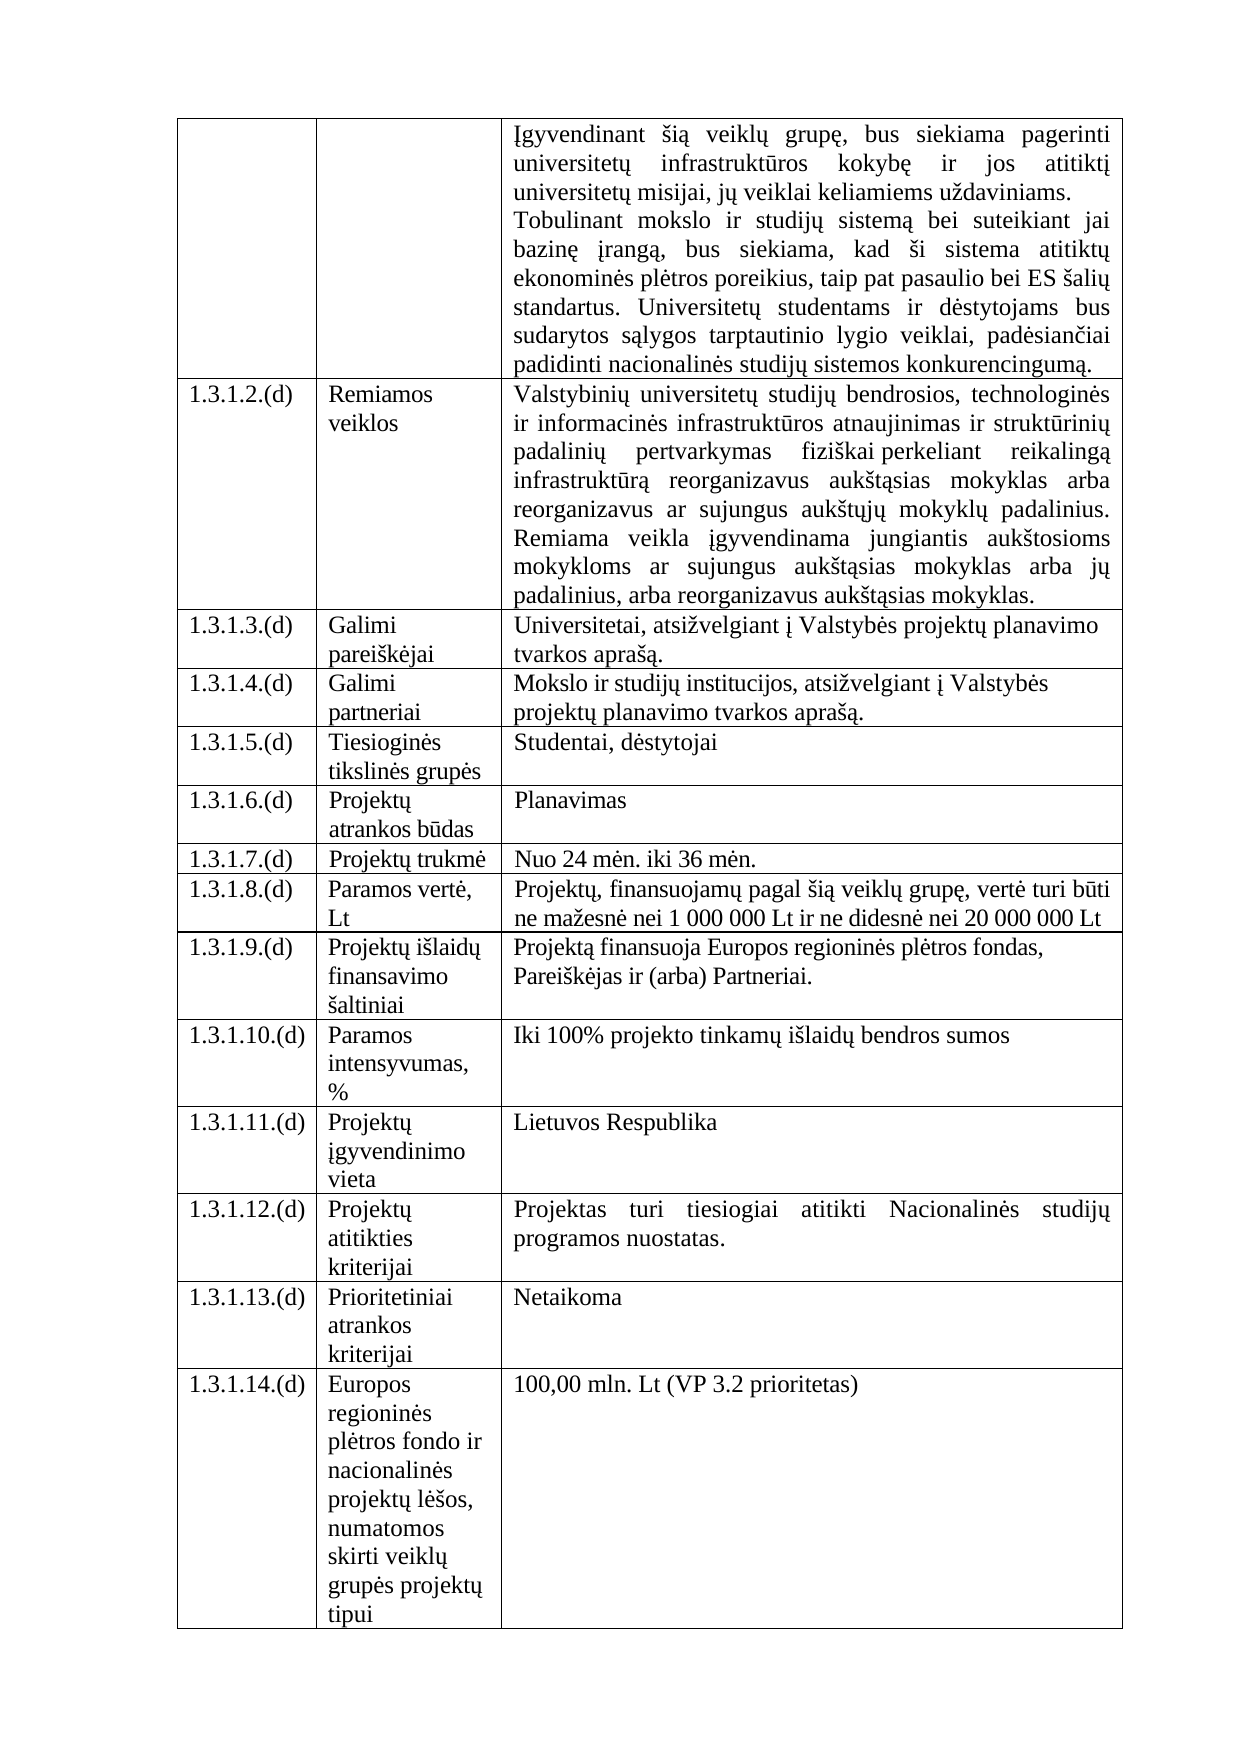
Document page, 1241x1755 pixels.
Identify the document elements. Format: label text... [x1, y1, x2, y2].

table_cell Projektų atitikties kriterijai [317, 1194, 328, 1281]
table_cell Tiesioginės tikslinės grupės [317, 727, 328, 784]
table_cell 1.3.1.2.(d) [178, 379, 316, 609]
table_cell Paramos vertė, Lt [491, 874, 501, 931]
table_cell 1.3.1.10.(d) [178, 1020, 316, 1106]
table_cell Projektą finansuoja Europos regioninės plėtros fondas, Pareiškėjas ir (arba) Partneriai. [502, 933, 1122, 1019]
table_cell 1.3.1.9.(d) [178, 933, 316, 1019]
table_cell 1.3.1.8.(d) [178, 874, 316, 931]
table_cell 1.3.1.13.(d) [178, 1282, 316, 1368]
table_cell Tiesioginės tikslinės grupės [491, 727, 501, 784]
table_cell Remiamos veiklos [317, 379, 501, 609]
table_cell 1.3.1.4.(d) [178, 669, 316, 726]
table_cell 100,00 mln. Lt (VP 3.2 prioritetas) [502, 1369, 1122, 1628]
table_cell Prioritetiniai atrankos kriterijai [491, 1282, 501, 1368]
table_cell 1.3.1.3.(d) [178, 610, 316, 667]
table_cell Galimi partneriai [491, 669, 501, 726]
table_cell Projektų įgyvendinimo vieta [317, 1107, 328, 1193]
table_cell 1.3.1.7.(d) [178, 844, 316, 873]
table_cell Įgyvendinant šią veiklų grupę, bus siekiama pagerinti universitetų infrastruktūros kokybę ir jos atitiktį universitetų misijai, jų veiklai keliamiems uždaviniams. Tobulinant mokslo ir studijų sistemą bei suteikiant jai bazinę įrangą, bus siekiama, kad ši sistema atitiktų ekonominės plėtros poreikius, taip pat pasaulio bei ES šalių standartus. Universitetų studentams ir dėstytojams bus sudarytos sąlygos tarptautinio lygio veiklai, padėsiančiai padidinti nacionalinės studijų sistemos konkurencingumą. [502, 119, 1122, 378]
table_cell Europos regioninės plėtros fondo ir nacionalinės projektų lėšos, numatomos skirti veiklų grupės projektų tipui [491, 1369, 501, 1628]
table_cell 1.3.1.11.(d) [178, 1107, 316, 1193]
table_cell Paramos intensyvumas, % [317, 1020, 328, 1106]
table_cell Projektų įgyvendinimo vieta [491, 1107, 501, 1193]
table_cell Projektas turi tiesiogiai atitikti Nacionalinės studijų programos nuostatas. [502, 1194, 1122, 1281]
table_cell Iki 100% projekto tinkamų išlaidų bendros sumos [502, 1020, 1122, 1106]
table_cell Projektų išlaidų finansavimo šaltiniai [491, 933, 501, 1019]
table_cell 1.3.1.5.(d) [178, 727, 316, 784]
table_cell Projektų atrankos būdas [491, 786, 501, 843]
table_cell Planavimas [502, 786, 1122, 843]
table_cell Projektų atrankos būdas [317, 786, 329, 843]
table_cell Projektų atitikties kriterijai [491, 1194, 501, 1281]
table_cell Prioritetiniai atrankos kriterijai [317, 1282, 328, 1368]
table_cell Galimi partneriai [317, 669, 328, 726]
table_cell Paramos intensyvumas, % [491, 1020, 501, 1106]
table_cell Galimi pareiškėjai [491, 610, 501, 667]
table_cell Projektų išlaidų finansavimo šaltiniai [317, 933, 328, 1019]
table_cell Galimi pareiškėjai [317, 610, 328, 667]
table_cell Lietuvos Respublika [502, 1107, 1122, 1193]
table_cell [178, 119, 316, 378]
table_cell Netaikoma [502, 1282, 1122, 1368]
table_cell [317, 119, 501, 378]
table_cell Europos regioninės plėtros fondo ir nacionalinės projektų lėšos, numatomos skirti veiklų grupės projektų tipui [317, 1369, 328, 1628]
table_cell 1.3.1.6.(d) [178, 786, 316, 843]
table_cell 1.3.1.12.(d) [178, 1194, 316, 1281]
table_cell Studentai, dėstytojai [502, 727, 1122, 784]
table_cell Paramos vertė, Lt [317, 874, 328, 931]
table_cell 1.3.1.14.(d) [178, 1369, 316, 1628]
table_cell Projektų trukmė [317, 844, 329, 873]
